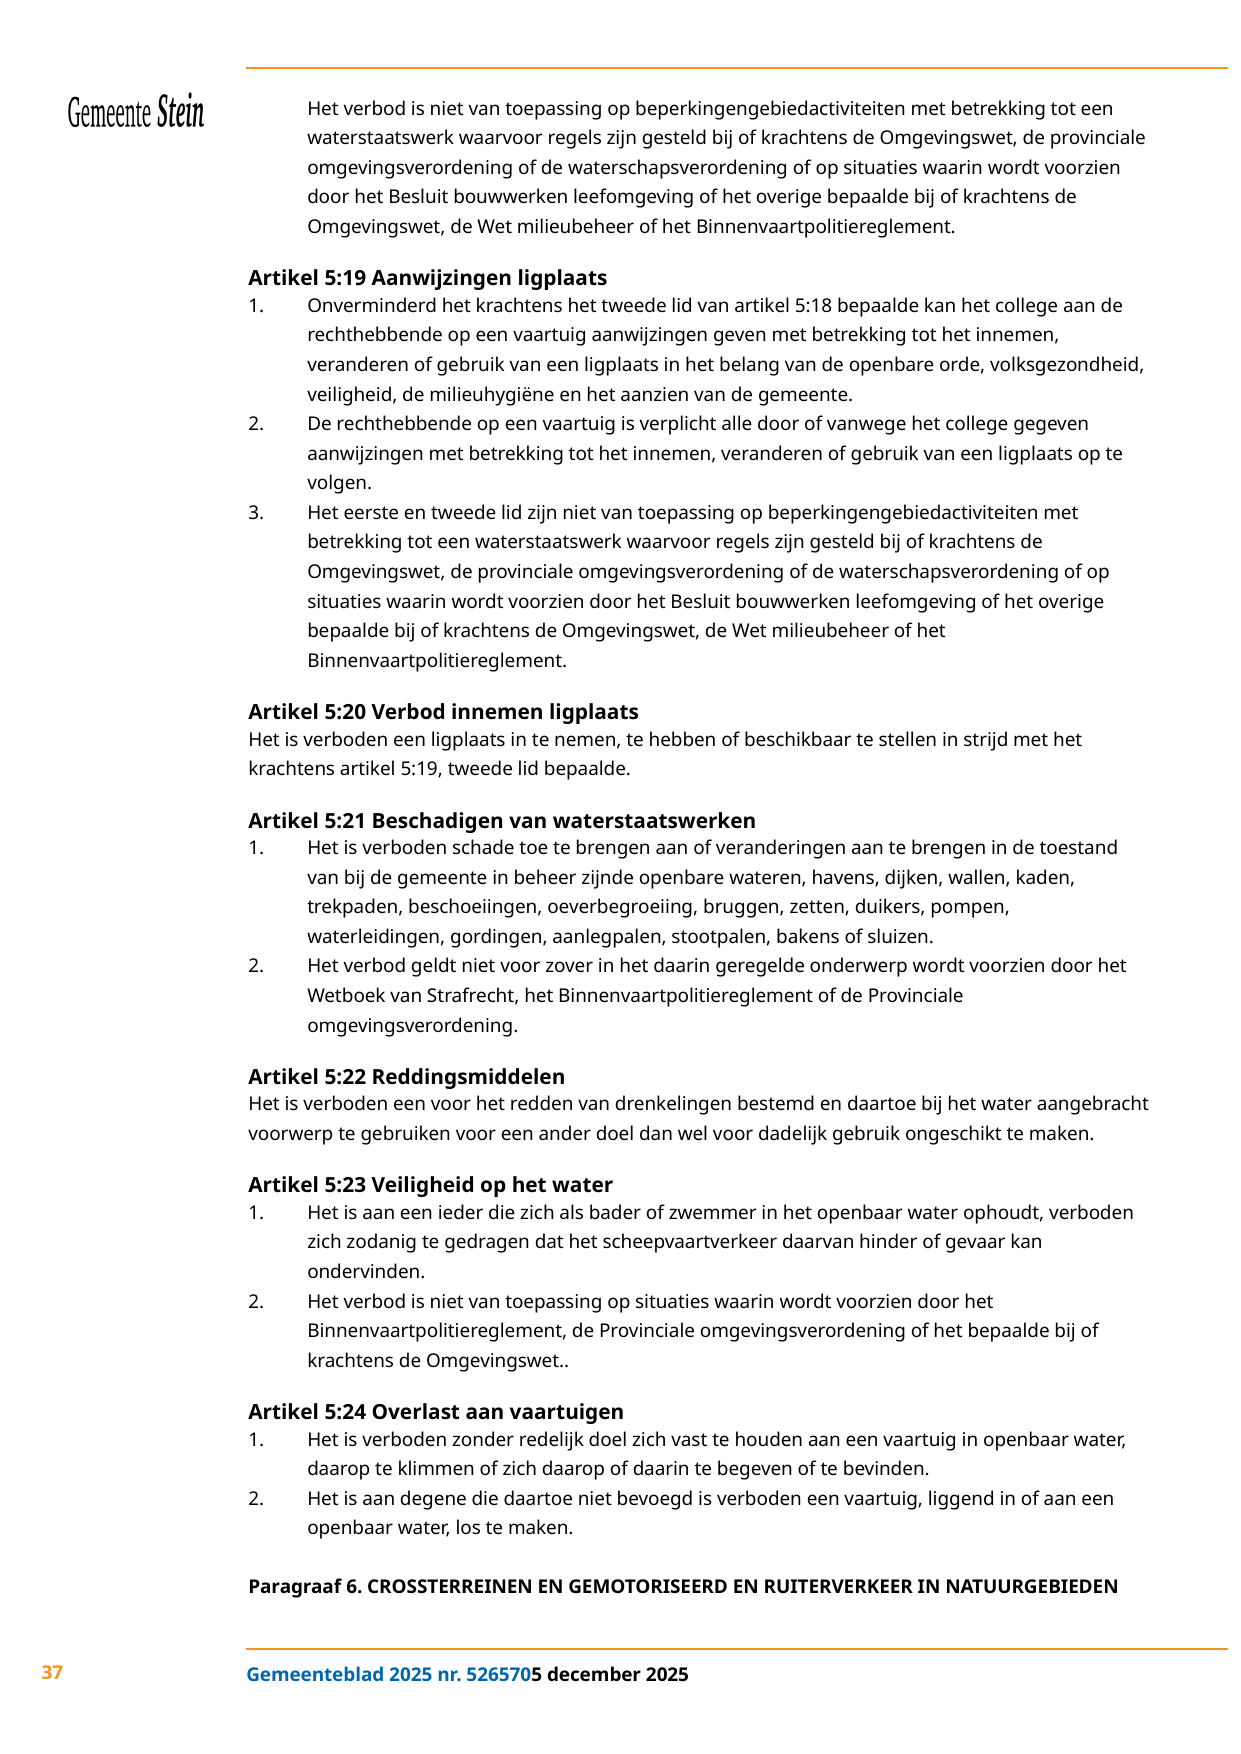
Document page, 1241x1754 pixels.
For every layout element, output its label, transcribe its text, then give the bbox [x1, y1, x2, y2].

text Artikel 5:19 Aanwijzingen ligplaats [248, 263, 1152, 292]
text Paragraaf 6. CROSSTERREINEN EN GEMOTORISEERD EN RUITERVERKEER IN NATUURGEBIEDEN [248, 1574, 1152, 1599]
text Het is verboden een ligplaats in te nemen, te hebben of beschikbaar te stellen in strijd met het krachtens artikel 5:19, tweede lid bepaalde. [248, 726, 1152, 781]
list Onverminderd het krachtens het tweede lid van artikel 5:18 bepaalde kan het college aan de rechthebbende op een vaartuig aanwijzingen geven met betrekking tot het innemen, veranderen of gebruik van een ligplaats in het belang van de openbare orde, volksgezondheid, veiligheid, de milieuhygiëne en het aanzien van de gemeente. [248, 292, 1152, 406]
picture [41, 47, 231, 172]
text Artikel 5:23 Veiligheid op het water [248, 1171, 1152, 1199]
text Het is verboden een voor het redden van drenkelingen bestemd en daartoe bij het water aangebracht voorwerp te gebruiken voor een ander doel dan wel voor dadelijk gebruik ongeschikt te maken. [248, 1091, 1152, 1146]
list Het is aan een ieder die zich als bader of zwemmer in het openbaar water ophoudt, verboden zich zodanig te gedragen dat het scheepvaartverkeer daarvan hinder of gevaar kan ondervinden. [248, 1199, 1152, 1284]
list Het verbod geldt niet voor zover in het daarin geregelde onderwerp wordt voorzien door het Wetboek van Strafrecht, het Binnenvaartpolitiereglement of de Provinciale omgevingsverordening. [248, 953, 1152, 1037]
list Het eerste en tweede lid zijn niet van toepassing op beperkingengebiedactiviteiten met betrekking tot een waterstaatswerk waarvoor regels zijn gesteld bij of krachtens de Omgevingswet, de provinciale omgevingsverordening of de waterschapsverordening of op situaties waarin wordt voorzien door het Besluit bouwwerken leefomgeving of het overige bepaalde bij of krachtens de Omgevingswet, de Wet milieubeheer of het Binnenvaartpolitiereglement. [248, 499, 1152, 673]
list De rechthebbende op een vaartuig is verplicht alle door of vanwege het college gegeven aanwijzingen met betrekking tot het innemen, veranderen of gebruik van een ligplaats op te volgen. [248, 410, 1152, 495]
text Artikel 5:21 Beschadigen van waterstaatswerken [248, 806, 1152, 834]
list Het verbod is niet van toepassing op situaties waarin wordt voorzien door het Binnenvaartpolitiereglement, de Provinciale omgevingsverordening of het bepaalde bij of krachtens de Omgevingswet.. [248, 1288, 1152, 1373]
text Artikel 5:20 Verbod innemen ligplaats [248, 697, 1152, 726]
text Artikel 5:22 Reddingsmiddelen [248, 1062, 1152, 1091]
list Het is aan degene die daartoe niet bevoegd is verboden een vaartuig, liggend in of aan een openbaar water, los te maken. [248, 1485, 1152, 1540]
list Het is verboden zonder redelijk doel zich vast te houden aan een vaartuig in openbaar water, daarop te klimmen of zich daarop of daarin te begeven of te bevinden. [248, 1426, 1152, 1481]
list Het is verboden schade toe te brengen aan of veranderingen aan te brengen in de toestand van bij de gemeente in beheer zijnde openbare wateren, havens, dijken, wallen, kaden, trekpaden, beschoeiingen, oeverbegroeiing, bruggen, zetten, duikers, pompen, waterleidingen, gordingen, aanlegpalen, stootpalen, bakens of sluizen. [248, 834, 1152, 949]
list Het verbod is niet van toepassing op beperkingengebiedactiviteiten met betrekking tot een waterstaatswerk waarvoor regels zijn gesteld bij of krachtens de Omgevingswet, de provinciale omgevingsverordening of de waterschapsverordening of op situaties waarin wordt voorzien door het Besluit bouwwerken leefomgeving of het overige bepaalde bij of krachtens de Omgevingswet, de Wet milieubeheer of het Binnenvaartpolitiereglement. [248, 95, 1152, 239]
text Artikel 5:24 Overlast aan vaartuigen [248, 1397, 1152, 1426]
